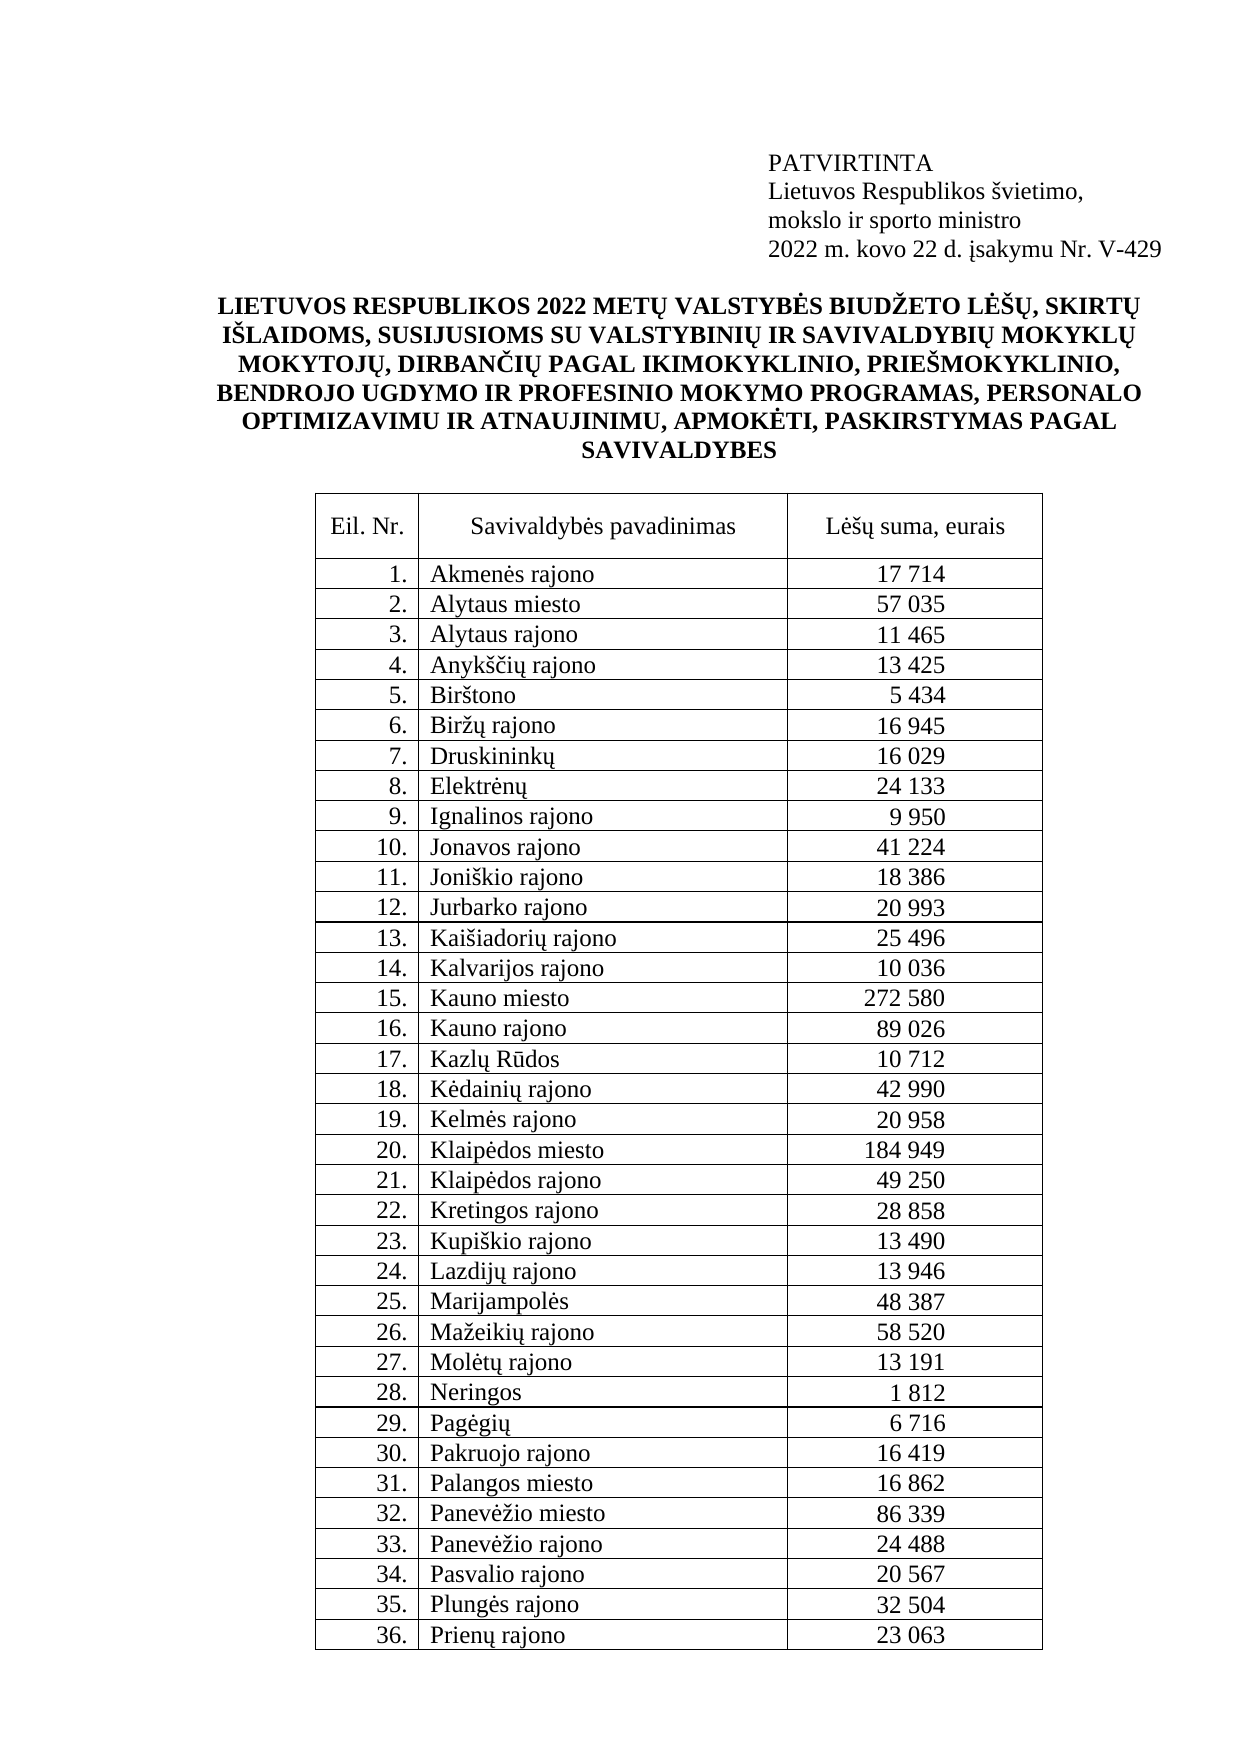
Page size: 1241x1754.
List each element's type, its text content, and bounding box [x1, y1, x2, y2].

table_cell 23. [316, 1226, 418, 1255]
table_cell Pagėgių [419, 1408, 787, 1437]
table_cell 23 063 [788, 1620, 1042, 1649]
table_cell 5. [316, 680, 418, 709]
table_cell 12. [316, 892, 418, 921]
table_cell 34. [316, 1559, 418, 1588]
table_cell Mažeikių rajono [419, 1316, 787, 1346]
table_cell 31. [316, 1468, 418, 1497]
table_cell Birštono [419, 680, 787, 709]
table_cell Jurbarko rajono [419, 892, 787, 921]
table_cell Molėtų rajono [419, 1347, 787, 1376]
table_cell 1 812 [788, 1377, 1042, 1406]
table_cell 21. [316, 1165, 418, 1194]
table_cell 27. [316, 1347, 418, 1376]
table_cell 3. [316, 619, 418, 648]
text LIETUVOS RESPUBLIKOS 2022 METŲ valstybės biudžeto lėšų, skirtų išlaidoms, susijusioms su valstybinių ir savivaldybių mokyklų mokytojų, dirbančių pagal ikimokyklinio, priešmokyklinio, bendrojo ugdymo ir profesinio mokymo programas, PERSONALO optimizavimu IR ATNAUJINIMU, apmokėti, PASKIRSTYMAS PAGAL SAVIVALDYBES [177, 291, 1181, 464]
table_cell 33. [316, 1529, 418, 1558]
table_cell 16 945 [788, 710, 1042, 739]
table_cell 13 191 [788, 1347, 1042, 1376]
table_cell Klaipėdos miesto [419, 1135, 787, 1164]
table_cell Plungės rajono [419, 1589, 787, 1618]
table_cell Kalvarijos rajono [419, 953, 787, 982]
table_cell 20 993 [788, 892, 1042, 921]
table_cell 10. [316, 831, 418, 861]
table_cell 13 425 [788, 650, 1042, 679]
table_cell 10 712 [788, 1044, 1042, 1073]
table_cell 17 714 [788, 559, 1042, 588]
table_cell 42 990 [788, 1074, 1042, 1103]
table_cell Kretingos rajono [419, 1195, 787, 1224]
table_cell 11 465 [788, 619, 1042, 648]
table_cell 28. [316, 1377, 418, 1406]
table_cell Druskininkų [419, 741, 787, 770]
text 2022 m. kovo 22 d. įsakymu Nr. V-429 [177, 234, 1181, 263]
table_cell 25 496 [788, 923, 1042, 952]
table_cell Kėdainių rajono [419, 1074, 787, 1103]
table_cell 9. [316, 801, 418, 830]
table_cell 35. [316, 1589, 418, 1618]
table_cell 18 386 [788, 862, 1042, 891]
table_cell 89 026 [788, 1013, 1042, 1043]
text PATVIRTINTA [177, 148, 1181, 176]
table_cell 20 567 [788, 1559, 1042, 1588]
table_cell Akmenės rajono [419, 559, 787, 588]
table_cell Ignalinos rajono [419, 801, 787, 830]
table_cell 272 580 [788, 983, 1042, 1012]
table_cell 58 520 [788, 1316, 1042, 1346]
table_cell 20 958 [788, 1104, 1042, 1133]
table_cell 13. [316, 923, 418, 952]
table_cell 6. [316, 710, 418, 739]
table_cell 30. [316, 1438, 418, 1467]
table_cell Kauno miesto [419, 983, 787, 1012]
table_cell 15. [316, 983, 418, 1012]
table_cell 7. [316, 741, 418, 770]
table_cell 2. [316, 589, 418, 618]
table_cell Palangos miesto [419, 1468, 787, 1497]
table_cell 6 716 [788, 1408, 1042, 1437]
table_cell 184 949 [788, 1135, 1042, 1164]
table_cell 57 035 [788, 589, 1042, 618]
table_cell Joniškio rajono [419, 862, 787, 891]
table_cell 13 490 [788, 1226, 1042, 1255]
table_cell 4. [316, 650, 418, 679]
table_cell 19. [316, 1104, 418, 1133]
table_cell Kelmės rajono [419, 1104, 787, 1133]
table_cell 17. [316, 1044, 418, 1073]
table_cell 24 488 [788, 1529, 1042, 1558]
table_cell Alytaus miesto [419, 589, 787, 618]
table_cell 16 419 [788, 1438, 1042, 1467]
table_cell 25. [316, 1286, 418, 1315]
table_header Lėšų suma, eurais [788, 494, 1042, 558]
table_cell 10 036 [788, 953, 1042, 982]
table_cell 22. [316, 1195, 418, 1224]
text mokslo ir sporto ministro [177, 205, 1181, 234]
table_cell 41 224 [788, 831, 1042, 861]
table_cell 86 339 [788, 1498, 1042, 1528]
table_cell 29. [316, 1408, 418, 1437]
table_cell Lazdijų rajono [419, 1256, 787, 1285]
table_cell Pasvalio rajono [419, 1559, 787, 1588]
table_cell 11. [316, 862, 418, 891]
table_cell 16 029 [788, 741, 1042, 770]
table_cell Panevėžio miesto [419, 1498, 787, 1528]
table_cell Kauno rajono [419, 1013, 787, 1043]
table_cell Neringos [419, 1377, 787, 1406]
table_cell 36. [316, 1620, 418, 1649]
table_cell Panevėžio rajono [419, 1529, 787, 1558]
table_cell Jonavos rajono [419, 831, 787, 861]
table_cell Prienų rajono [419, 1620, 787, 1649]
table_cell Anykščių rajono [419, 650, 787, 679]
table_cell Kupiškio rajono [419, 1226, 787, 1255]
table_cell 32 504 [788, 1589, 1042, 1618]
table_header Savivaldybės pavadinimas [419, 494, 787, 558]
table_cell 16. [316, 1013, 418, 1043]
table_cell 5 434 [788, 680, 1042, 709]
table_cell 24 133 [788, 771, 1042, 800]
table_cell 16 862 [788, 1468, 1042, 1497]
table_cell Alytaus rajono [419, 619, 787, 648]
table_cell Pakruojo rajono [419, 1438, 787, 1467]
table_cell Kaišiadorių rajono [419, 923, 787, 952]
table_cell 9 950 [788, 801, 1042, 830]
table_cell 8. [316, 771, 418, 800]
table_cell 18. [316, 1074, 418, 1103]
table_cell 20. [316, 1135, 418, 1164]
table_cell 14. [316, 953, 418, 982]
table_cell 48 387 [788, 1286, 1042, 1315]
table_cell Marijampolės [419, 1286, 787, 1315]
table_cell Elektrėnų [419, 771, 787, 800]
table_cell 28 858 [788, 1195, 1042, 1224]
text Lietuvos Respublikos švietimo, [177, 176, 1181, 205]
table_cell 24. [316, 1256, 418, 1285]
table_cell 1. [316, 559, 418, 588]
table_cell 49 250 [788, 1165, 1042, 1194]
table_cell Kazlų Rūdos [419, 1044, 787, 1073]
table_cell 13 946 [788, 1256, 1042, 1285]
table_cell 26. [316, 1316, 418, 1346]
table_cell 32. [316, 1498, 418, 1528]
table_cell Klaipėdos rajono [419, 1165, 787, 1194]
table_header Eil. Nr. [316, 494, 418, 558]
table_cell Biržų rajono [419, 710, 787, 739]
